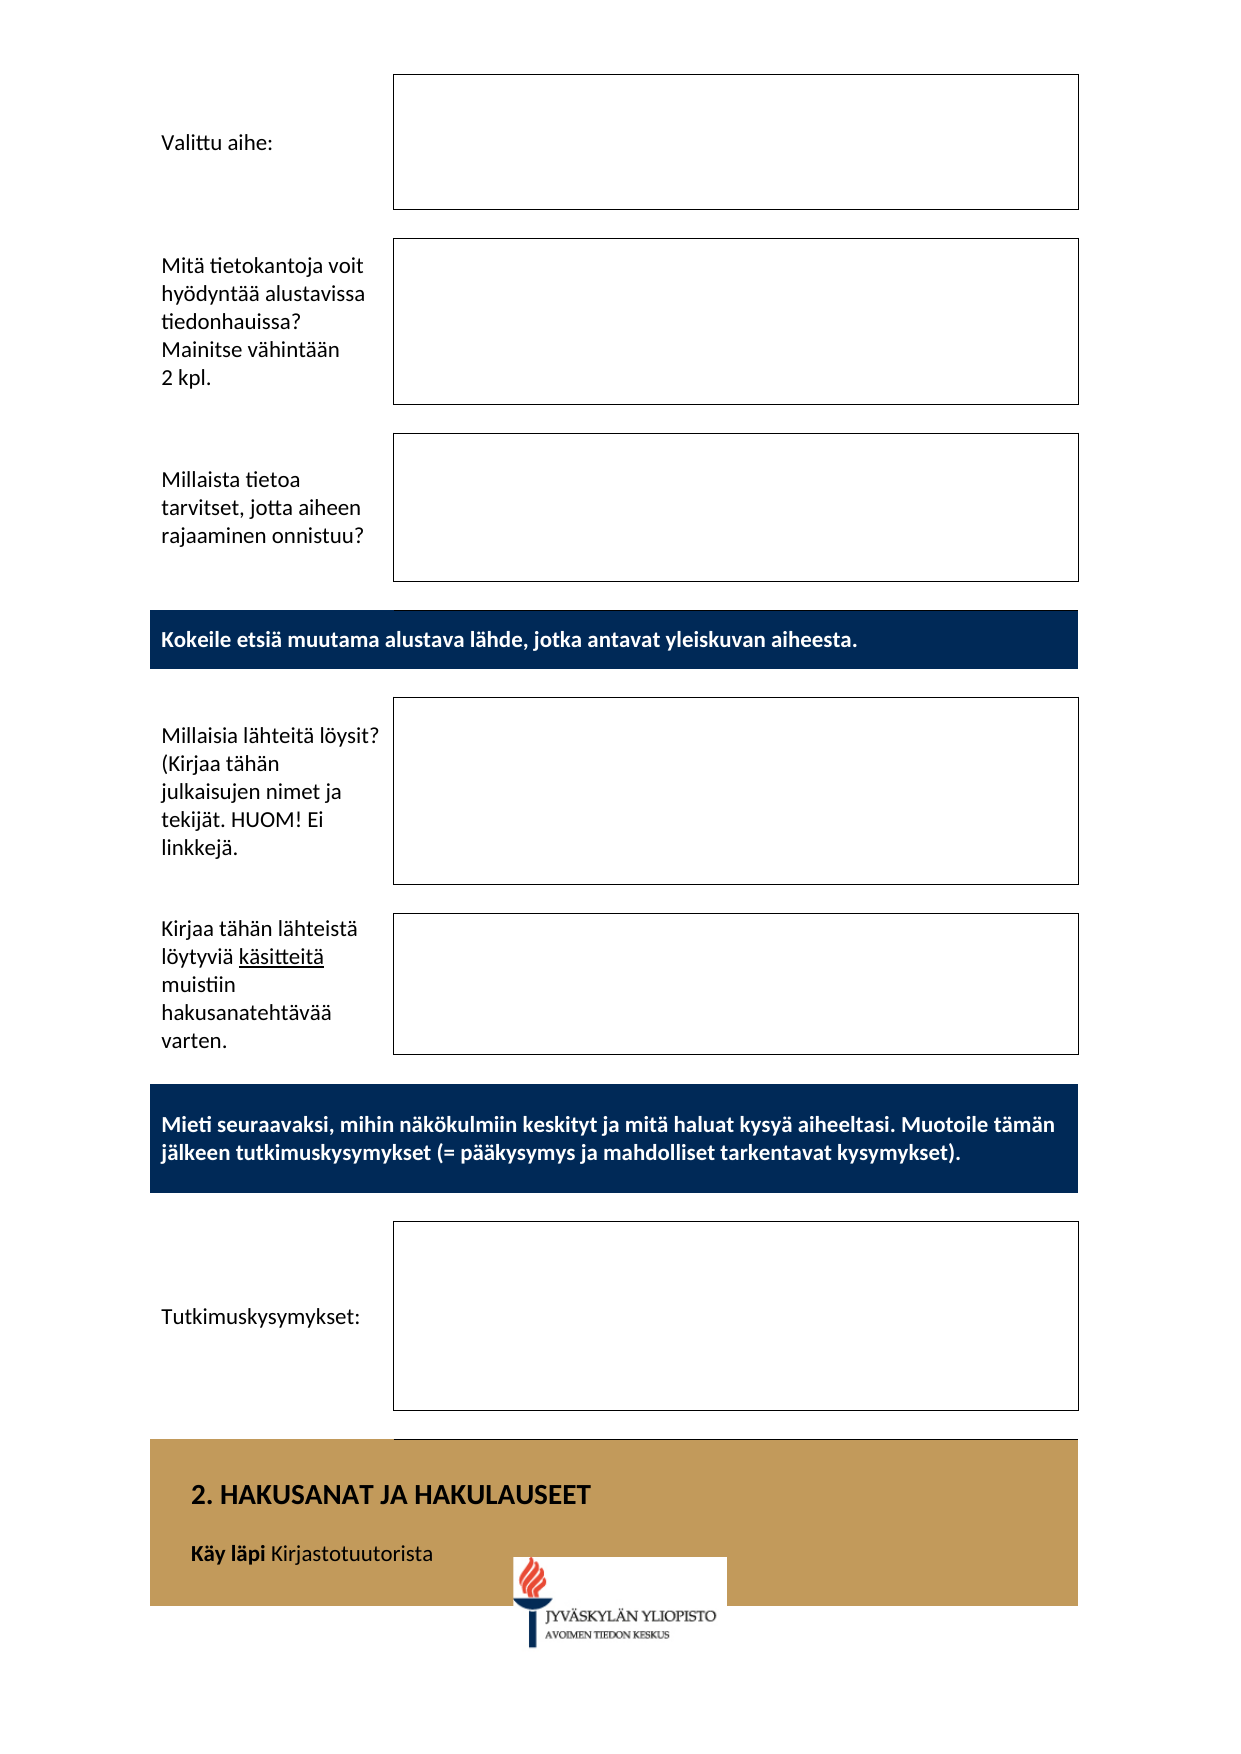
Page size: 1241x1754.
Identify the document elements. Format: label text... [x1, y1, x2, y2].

table_cell [394, 582, 1078, 609]
table_cell [394, 434, 1078, 581]
table_cell Kirjaa tähän lähteistä löytyviä käsitteitä muistiin hakusanatehtävää varten. [150, 913, 393, 1054]
table_cell [150, 669, 1078, 697]
table_cell [150, 1410, 393, 1439]
table_cell [150, 1054, 393, 1083]
table_cell Millaisia lähteitä löysit? (Kirjaa tähän julkaisujen nimet ja tekijät. HUOM! Ei linkkejä. [150, 697, 393, 884]
table_cell [150, 404, 393, 433]
table_cell Millaista tietoa tarvitset, jotta aiheen rajaaminen onnistuu? [150, 433, 393, 581]
table_cell [394, 914, 1078, 1054]
table_cell [394, 1055, 1078, 1083]
table_cell [394, 75, 1078, 209]
table_cell [394, 1411, 1078, 1439]
table_cell Mieti seuraavaksi, mihin näkökulmiin keskityt ja mitä haluat kysyä aiheeltasi. Muotoile tämän jälkeen tutkimuskysymykset (= pääkysymys ja mahdolliset tarkentavat kysymykset). [150, 1084, 1078, 1193]
table_cell [150, 209, 393, 238]
table_cell [394, 239, 1078, 404]
table_cell [394, 885, 1078, 913]
table_cell [150, 1193, 1078, 1221]
table_cell [394, 210, 1078, 238]
table_cell [394, 1222, 1078, 1410]
table_cell [150, 581, 393, 609]
table_cell Kokeile etsiä muutama alustava lähde, jotka antavat yleiskuvan aiheesta. [150, 610, 1078, 669]
table_cell Valittu aihe: [150, 74, 393, 209]
table_cell Mitä tietokantoja voit hyödyntää alustavissa tiedonhauissa? Mainitse vähintään 2 kpl. [150, 238, 393, 404]
table_cell [394, 698, 1078, 884]
table_cell 2. HAKUSANAT JA HAKULAUSEET Käy läpi Kirjastotuutorista [150, 1439, 1078, 1606]
table_cell Tutkimuskysymykset: [150, 1221, 393, 1410]
table_cell [394, 405, 1078, 433]
table_cell [150, 884, 393, 913]
